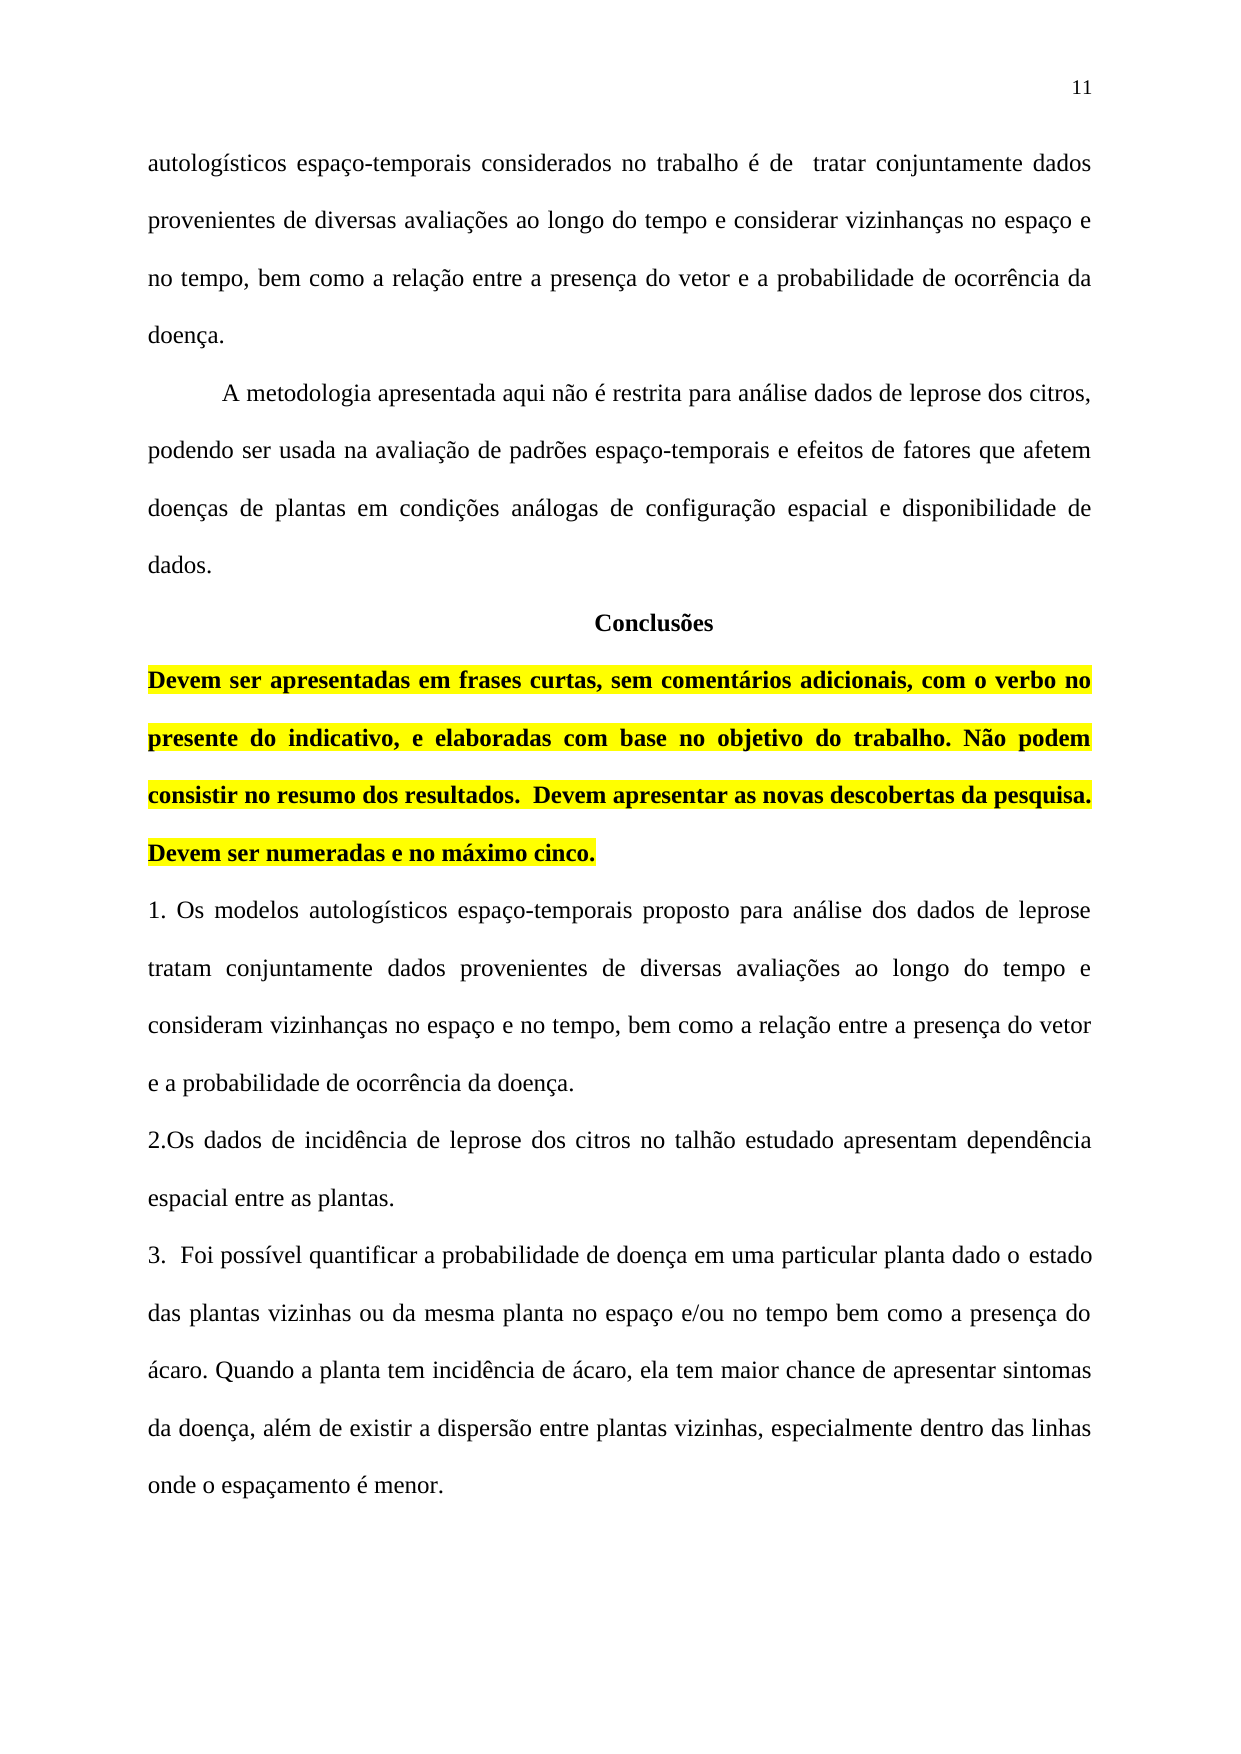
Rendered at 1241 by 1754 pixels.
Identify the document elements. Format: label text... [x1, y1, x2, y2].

text A metodologia apresentada aqui não é restrita para análise dados de leprose dos citros, podendo ser usada na avaliação de padrões espaço-temporais e efeitos de fatores que afetem doenças de plantas em condições análogas de configuração espacial e disponibilidade de dados. [148, 378, 1092, 579]
text 3. Foi possível quantificar a probabilidade de doença em uma particular planta dado o estado das plantas vizinhas ou da mesma planta no espaço e/ou no tempo bem como a presença do ácaro. Quando a planta tem incidência de ácaro, ela tem maior chance de apresentar sintomas da doença, além de existir a dispersão entre plantas vizinhas, especialmente dentro das linhas onde o espaçamento é menor. [148, 1240, 1092, 1499]
text 2.Os dados de incidência de leprose dos citros no talhão estudado apresentam dependência espacial entre as plantas. [148, 1125, 1092, 1211]
text autologísticos espaço-temporais considerados no trabalho é de tratar conjuntamente dados provenientes de diversas avaliações ao longo do tempo e considerar vizinhanças no espaço e no tempo, bem como a relação entre a presença do vetor e a probabilidade de ocorrência da doença. [148, 148, 1092, 349]
text Devem ser apresentadas em frases curtas, sem comentários adicionais, com o verbo no presente do indicativo, e elaboradas com base no objetivo do trabalho. Não podem consistir no resumo dos resultados. Devem apresentar as novas descobertas da pesquisa. [148, 665, 1092, 809]
text Conclusões [148, 608, 1092, 636]
text Devem ser numeradas e no máximo cinco. [148, 838, 1092, 866]
text 1. Os modelos autologísticos espaço-temporais proposto para análise dos dados de leprose tratam conjuntamente dados provenientes de diversas avaliações ao longo do tempo e consideram vizinhanças no espaço e no tempo, bem como a relação entre a presença do vetor e a probabilidade de ocorrência da doença. [148, 895, 1092, 1096]
